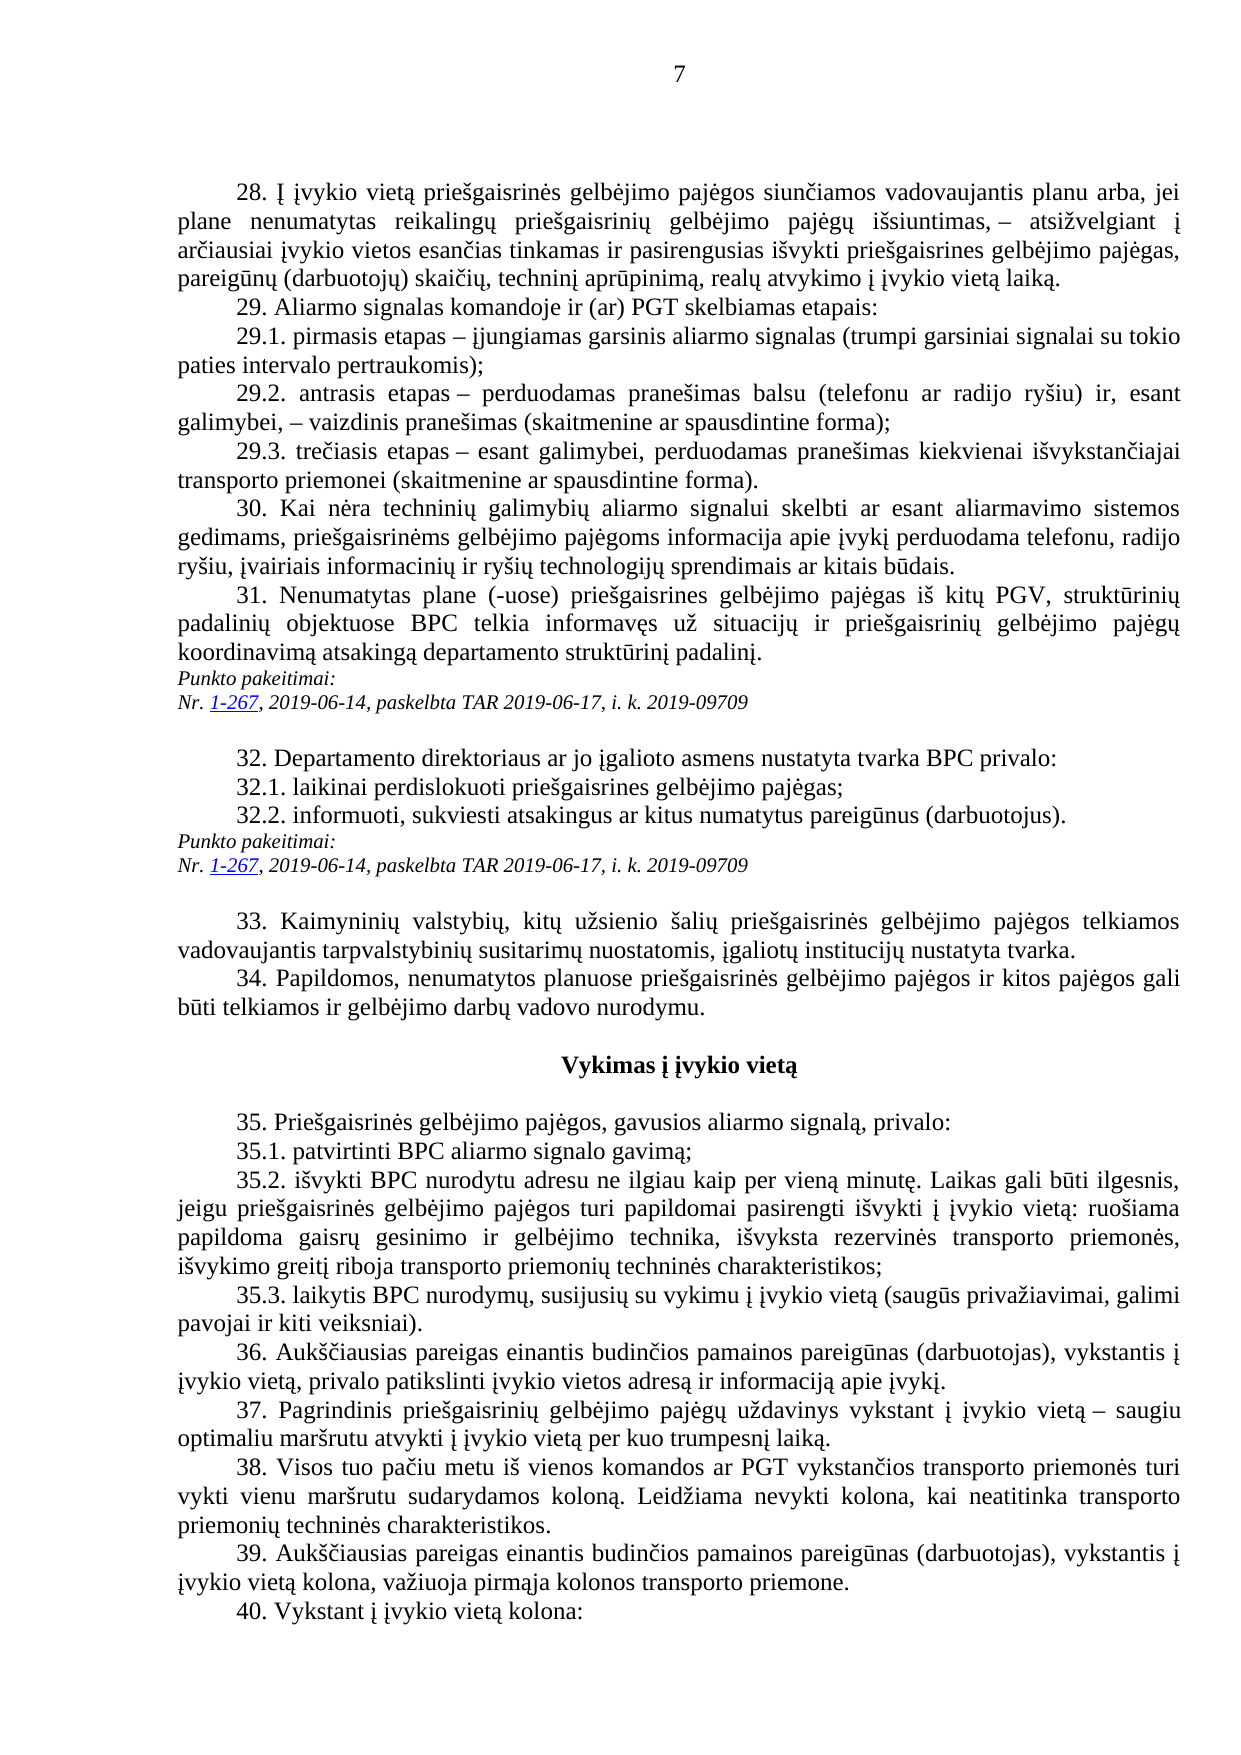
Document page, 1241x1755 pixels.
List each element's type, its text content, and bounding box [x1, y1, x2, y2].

text Punkto pakeitimai: [177, 666, 1181, 690]
text 40. Vykstant į įvykio vietą kolona: [177, 1596, 1181, 1625]
text 39. Aukščiausias pareigas einantis budinčios pamainos pareigūnas (darbuotojas), vykstantis į įvykio vietą kolona, važiuoja pirmąja kolonos transporto priemone. [177, 1538, 1181, 1596]
text 35.2. išvykti BPC nurodytu adresu ne ilgiau kaip per vieną minutę. Laikas gali būti ilgesnis, jeigu priešgaisrinės gelbėjimo pajėgos turi papildomai pasirengti išvykti į įvykio vietą: ruošiama papildoma gaisrų gesinimo ir gelbėjimo technika, išvyksta rezervinės transporto priemonės, išvykimo greitį riboja transporto priemonių techninės charakteristikos; [177, 1165, 1181, 1280]
text 32. Departamento direktoriaus ar jo įgalioto asmens nustatyta tvarka BPC privalo: [177, 743, 1181, 772]
text 29. Aliarmo signalas komandoje ir (ar) PGT skelbiamas etapais: [177, 292, 1181, 321]
text 32.2. informuoti, sukviesti atsakingus ar kitus numatytus pareigūnus (darbuotojus). [177, 800, 1181, 829]
text 30. Kai nėra techninių galimybių aliarmo signalui skelbti ar esant aliarmavimo sistemos gedimams, priešgaisrinėms gelbėjimo pajėgoms informacija apie įvykį perduodama telefonu, radijo ryšiu, įvairiais informacinių ir ryšių technologijų sprendimais ar kitais būdais. [177, 493, 1181, 580]
text 34. Papildomos, nenumatytos planuose priešgaisrinės gelbėjimo pajėgos ir kitos pajėgos gali būti telkiamos ir gelbėjimo darbų vadovo nurodymu. [177, 963, 1181, 1021]
text 31. Nenumatytas plane (-uose) priešgaisrines gelbėjimo pajėgas iš kitų PGV, struktūrinių padalinių objektuose BPC telkia informavęs už situacijų ir priešgaisrinių gelbėjimo pajėgų koordinavimą atsakingą departamento struktūrinį padalinį. [177, 580, 1181, 666]
text 29.2. antrasis etapas – perduodamas pranešimas balsu (telefonu ar radijo ryšiu) ir, esant galimybei, – vaizdinis pranešimas (skaitmenine ar spausdintine forma); [177, 378, 1181, 436]
text 28. Į įvykio vietą priešgaisrinės gelbėjimo pajėgos siunčiamos vadovaujantis planu arba, jei plane nenumatytas reikalingų priešgaisrinių gelbėjimo pajėgų išsiuntimas, – atsižvelgiant į arčiausiai įvykio vietos esančias tinkamas ir pasirengusias išvykti priešgaisrines gelbėjimo pajėgas, pareigūnų (darbuotojų) skaičių, techninį aprūpinimą, realų atvykimo į įvykio vietą laiką. [177, 177, 1181, 292]
text Vykimas į įvykio vietą [177, 1050, 1181, 1078]
text 35.1. patvirtinti BPC aliarmo signalo gavimą; [177, 1136, 1181, 1165]
text 36. Aukščiausias pareigas einantis budinčios pamainos pareigūnas (darbuotojas), vykstantis į įvykio vietą, privalo patikslinti įvykio vietos adresą ir informaciją apie įvykį. [177, 1337, 1181, 1395]
text 33. Kaimyninių valstybių, kitų užsienio šalių priešgaisrinės gelbėjimo pajėgos telkiamos vadovaujantis tarpvalstybinių susitarimų nuostatomis, įgaliotų institucijų nustatyta tvarka. [177, 906, 1181, 963]
text Nr. 1-267, 2019-06-14, paskelbta TAR 2019-06-17, i. k. 2019-09709 [177, 690, 1181, 714]
text 38. Visos tuo pačiu metu iš vienos komandos ar PGT vykstančios transporto priemonės turi vykti vienu maršrutu sudarydamos koloną. Leidžiama nevykti kolona, kai neatitinka transporto priemonių techninės charakteristikos. [177, 1452, 1181, 1538]
text Punkto pakeitimai: [177, 829, 1181, 853]
text 32.1. laikinai perdislokuoti priešgaisrines gelbėjimo pajėgas; [177, 772, 1181, 800]
text 35. Priešgaisrinės gelbėjimo pajėgos, gavusios aliarmo signalą, privalo: [177, 1107, 1181, 1136]
text 35.3. laikytis BPC nurodymų, susijusių su vykimu į įvykio vietą (saugūs privažiavimai, galimi pavojai ir kiti veiksniai). [177, 1280, 1181, 1337]
text Nr. 1-267, 2019-06-14, paskelbta TAR 2019-06-17, i. k. 2019-09709 [177, 853, 1181, 877]
text 29.1. pirmasis etapas – įjungiamas garsinis aliarmo signalas (trumpi garsiniai signalai su tokio paties intervalo pertraukomis); [177, 321, 1181, 378]
text 37. Pagrindinis priešgaisrinių gelbėjimo pajėgų uždavinys vykstant į įvykio vietą – saugiu optimaliu maršrutu atvykti į įvykio vietą per kuo trumpesnį laiką. [177, 1395, 1181, 1452]
text 29.3. trečiasis etapas – esant galimybei, perduodamas pranešimas kiekvienai išvykstančiajai transporto priemonei (skaitmenine ar spausdintine forma). [177, 436, 1181, 493]
